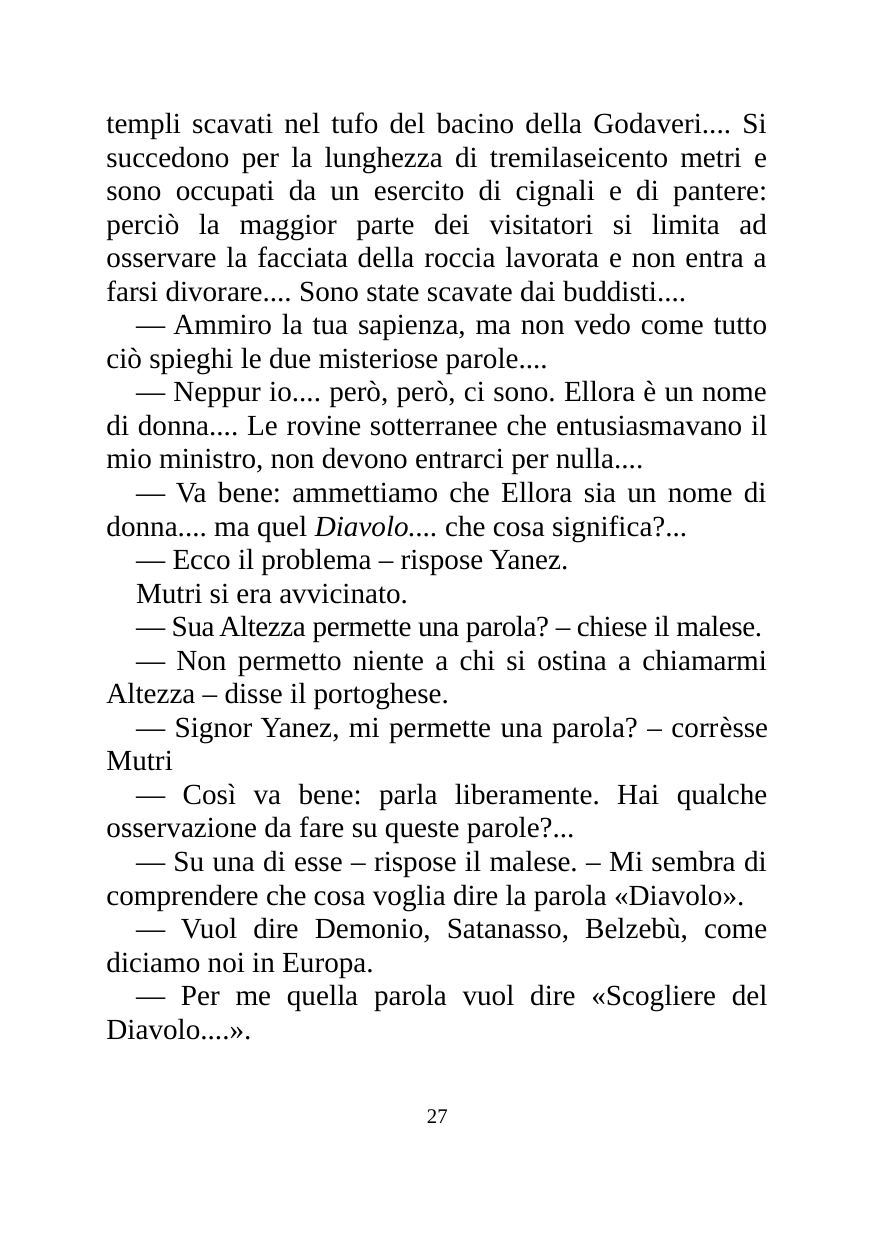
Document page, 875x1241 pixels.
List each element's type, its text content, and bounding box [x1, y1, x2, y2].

text — Ammiro la tua sapienza, ma non vedo come tutto ciò spieghi le due misteriose parole.... [106, 307, 768, 374]
text — Signor Yanez, mi permette una parola? – corrèsse Mutri [106, 710, 768, 777]
text templi scavati nel tufo del bacino della Godaveri.... Si succedono per la lunghezza di tremilaseicento metri e sono occupati da un esercito di cignali e di pantere: perciò la maggior parte dei visitatori si limita ad osservare la facciata della roccia lavorata e non entra a farsi divorare.... Sono state scavate dai buddisti.... [106, 106, 768, 307]
text — Va bene: ammettiamo che Ellora sia un nome di donna.... ma quel Diavolo.... che cosa significa?... [106, 475, 768, 542]
text — Così va bene: parla liberamente. Hai qualche osservazione da fare su queste parole?... [106, 777, 768, 844]
text — Non permetto niente a chi si ostina a chiamarmi Altezza – disse il portoghese. [106, 643, 768, 710]
text — Neppur io.... però, però, ci sono. Ellora è un nome di donna.... Le rovine sotterranee che entusiasmavano il mio ministro, non devono entrarci per nulla.... [106, 374, 768, 475]
text Mutri si era avvicinato. [106, 576, 768, 609]
text — Su una di esse – rispose il malese. – Mi sembra di comprendere che cosa voglia dire la parola «Diavolo». [106, 844, 768, 911]
text — Ecco il problema – rispose Yanez. [106, 542, 768, 576]
text — Sua Altezza permette una parola? – chiese il malese. [106, 609, 768, 643]
text — Vuol dire Demonio, Satanasso, Belzebù, come diciamo noi in Europa. [106, 911, 768, 978]
text — Per me quella parola vuol dire «Scogliere del Diavolo....». [106, 978, 768, 1045]
